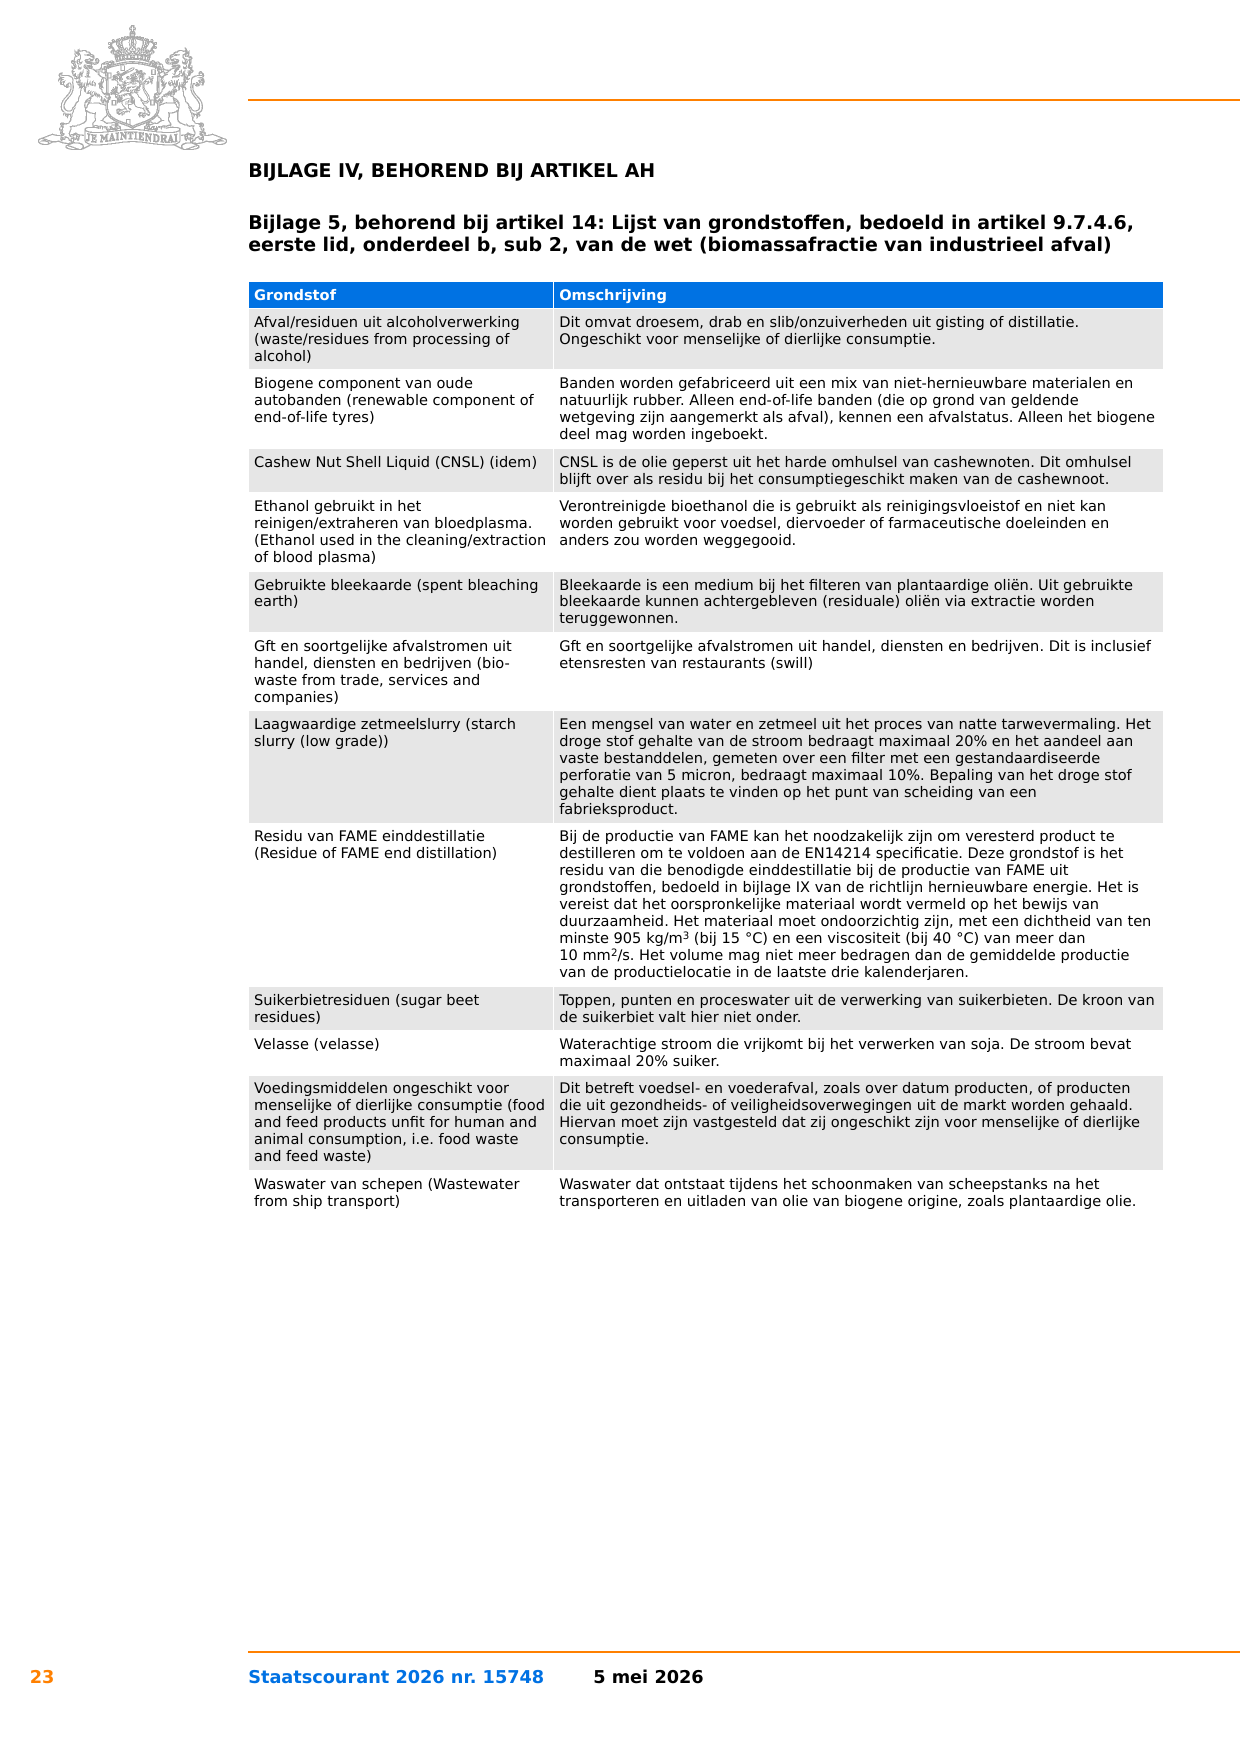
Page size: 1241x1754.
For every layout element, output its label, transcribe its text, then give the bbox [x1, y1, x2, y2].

table_cell Waswater van schepen (Wastewater from ship transport) [249, 1171, 553, 1214]
table_cell Velasse (velasse) [249, 1031, 553, 1074]
table_cell Gft en soortgelijke afvalstromen uit handel, diensten en bedrijven (bio-waste from trade, services and companies) [249, 633, 553, 710]
picture [38, 25, 227, 150]
table_cell Een mengsel van water en zetmeel uit het proces van natte tarwevermaling. Het droge stof gehalte van de stroom bedraagt maximaal 20% en het aandeel aan vaste bestanddelen, gemeten over een filter met een gestandaardiseerde perforatie van 5 micron, bedraagt maximaal 10%. Bepaling van het droge stof gehalte dient plaats te vinden op het punt van scheiding van een fabrieksproduct. [554, 711, 1163, 823]
table_cell Dit betreft voedsel- en voederafval, zoals over datum producten, of producten die uit gezondheids- of veiligheidsoverwegingen uit de markt worden gehaald. Hiervan moet zijn vastgesteld dat zij ongeschikt zijn voor menselijke of dierlijke consumptie. [554, 1076, 1163, 1170]
table_cell Dit omvat droesem, drab en slib/onzuiverheden uit gisting of distillatie. Ongeschikt voor menselijke of dierlijke consumptie. [554, 309, 1163, 369]
table_header Omschrijving [554, 282, 1163, 308]
table_cell Residu van FAME einddestillatie (Residue of FAME end distillation) [249, 824, 553, 986]
table_cell Voedingsmiddelen ongeschikt voor menselijke of dierlijke consumptie (food and feed products unfit for human and animal consumption, i.e. food waste and feed waste) [249, 1076, 553, 1170]
table_cell Biogene component van oude autobanden (renewable component of end-of-life tyres) [249, 371, 553, 448]
table_cell Verontreinigde bioethanol die is gebruikt als reinigingsvloeistof en niet kan worden gebruikt voor voedsel, diervoeder of farmaceutische doeleinden en anders zou worden weggegooid. [554, 493, 1163, 571]
subtitle BIJLAGE IV, BEHOREND BIJ ARTIKEL AH [248, 160, 1163, 182]
table_cell Toppen, punten en proceswater uit de verwerking van suikerbieten. De kroon van de suikerbiet valt hier niet onder. [554, 987, 1163, 1030]
table_cell Gebruikte bleekaarde (spent bleaching earth) [249, 572, 553, 632]
table_cell Bij de productie van FAME kan het noodzakelijk zijn om veresterd product te destilleren om te voldoen aan de EN14214 specificatie. Deze grondstof is het residu van die benodigde einddestillatie bij de productie van FAME uit grondstoffen, bedoeld in bijlage IX van de richtlijn hernieuwbare energie. Het is vereist dat het oorspronkelijke materiaal wordt vermeld op het bewijs van duurzaamheid. Het materiaal moet ondoorzichtig zijn, met een dichtheid van ten minste 905 kg/m3 (bij 15 °C) en een viscositeit (bij 40 °C) van meer dan 10 mm2/s. Het volume mag niet meer bedragen dan de gemiddelde productie van de productielocatie in de laatste drie kalenderjaren. [554, 824, 1163, 986]
table_cell Afval/residuen uit alcoholverwerking (waste/residues from processing of alcohol) [249, 309, 553, 369]
table_cell Ethanol gebruikt in het reinigen/extraheren van bloedplasma. (Ethanol used in the cleaning/extraction of blood plasma) [249, 493, 553, 571]
table_cell Waterachtige stroom die vrijkomt bij het verwerken van soja. De stroom bevat maximaal 20% suiker. [554, 1031, 1163, 1074]
table_cell Banden worden gefabriceerd uit een mix van niet-hernieuwbare materialen en natuurlijk rubber. Alleen end-of-life banden (die op grond van geldende wetgeving zijn aangemerkt als afval), kennen een afvalstatus. Alleen het biogene deel mag worden ingeboekt. [554, 371, 1163, 448]
table_cell Laagwaardige zetmeelslurry (starch slurry (low grade)) [249, 711, 553, 823]
table_cell CNSL is de olie geperst uit het harde omhulsel van cashewnoten. Dit omhulsel blijft over als residu bij het consumptiegeschikt maken van de cashewnoot. [554, 449, 1163, 492]
table_cell Cashew Nut Shell Liquid (CNSL) (idem) [249, 449, 553, 492]
table_cell Bleekaarde is een medium bij het filteren van plantaardige oliën. Uit gebruikte bleekaarde kunnen achtergebleven (residuale) oliën via extractie worden teruggewonnen. [554, 572, 1163, 632]
table_header Grondstof [249, 282, 553, 308]
table_cell Gft en soortgelijke afvalstromen uit handel, diensten en bedrijven. Dit is inclusief etensresten van restaurants (swill) [554, 633, 1163, 710]
table_cell Suikerbietresiduen (sugar beet residues) [249, 987, 553, 1030]
subtitle Bijlage 5, behorend bij artikel 14: Lijst van grondstoffen, bedoeld in artikel 9.7.4.6, eerste lid, onderdeel b, sub 2, van de wet (biomassafractie van industrieel afval) [248, 212, 1163, 256]
table_cell Waswater dat ontstaat tijdens het schoonmaken van scheepstanks na het transporteren en uitladen van olie van biogene origine, zoals plantaardige olie. [554, 1171, 1163, 1214]
